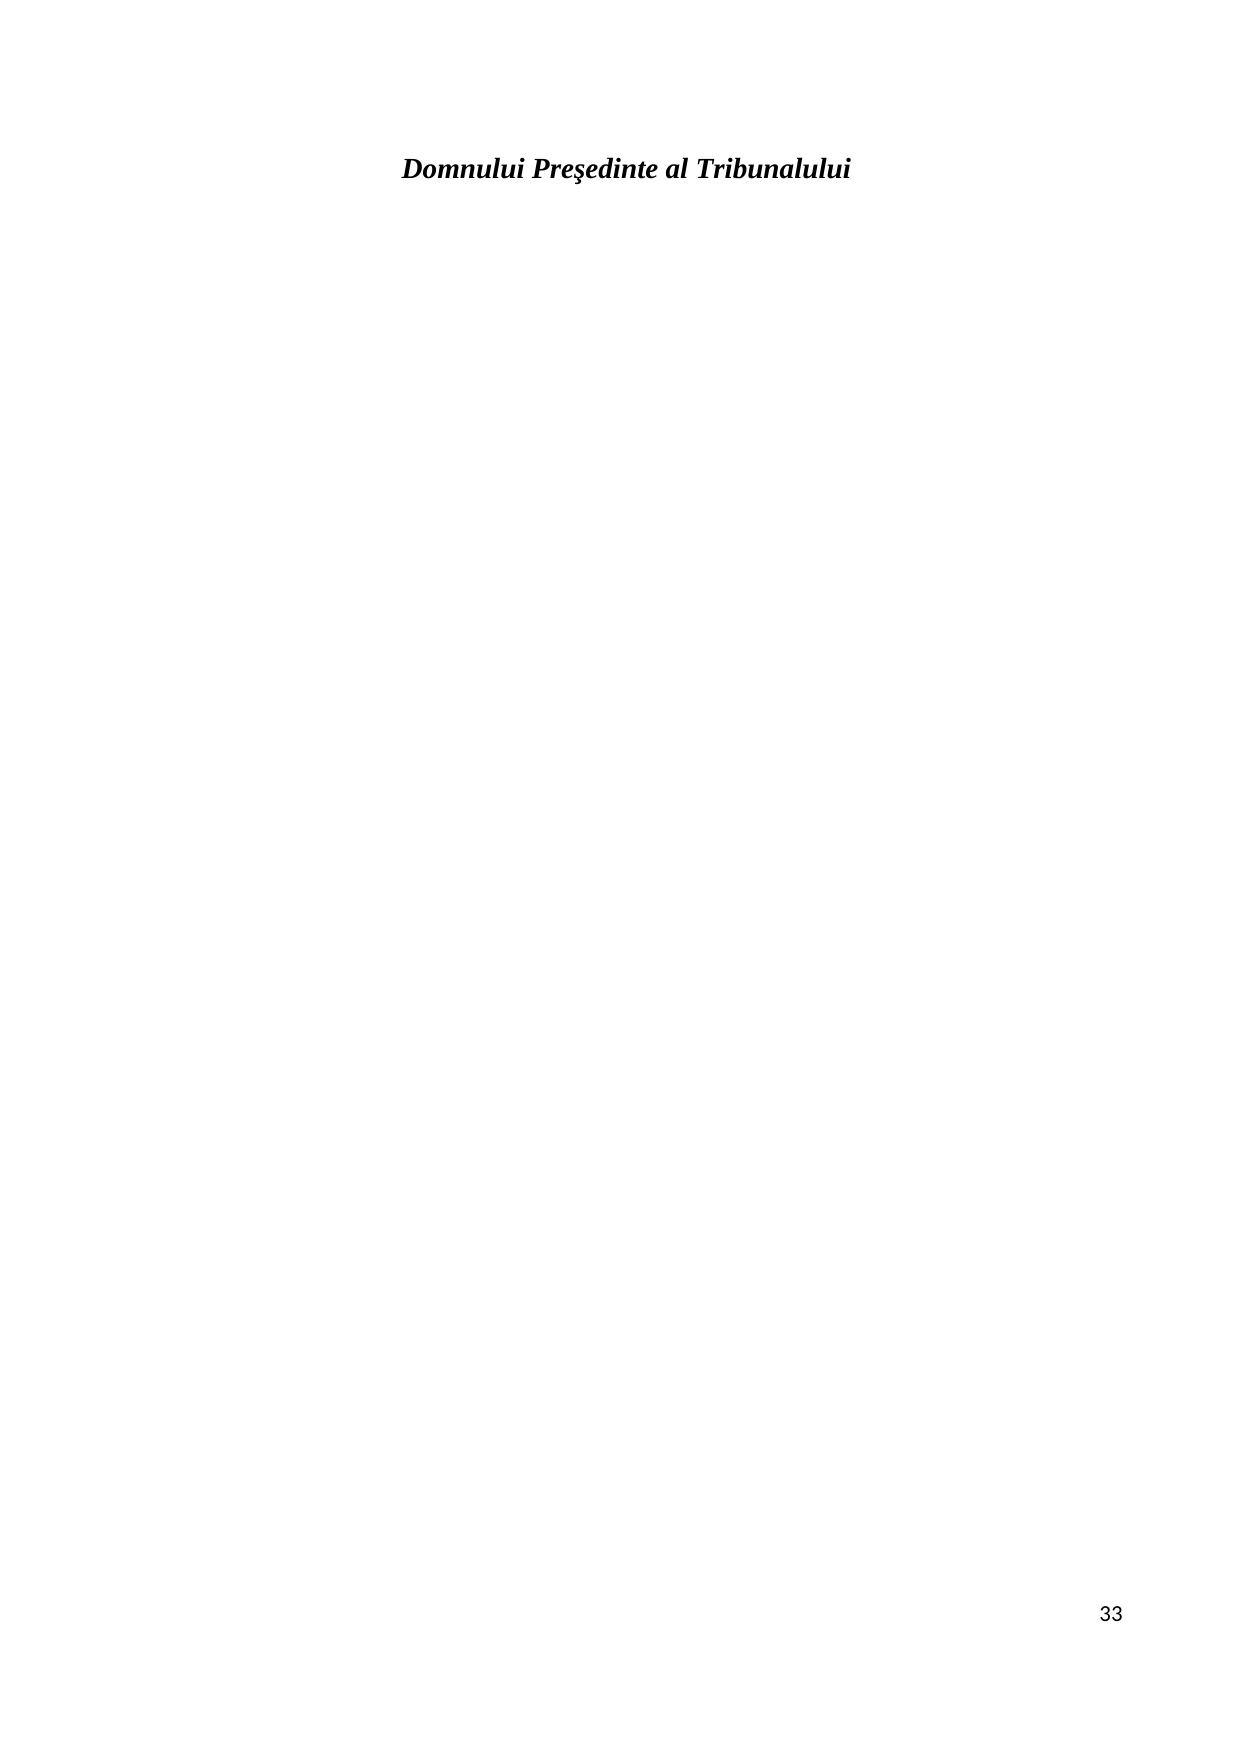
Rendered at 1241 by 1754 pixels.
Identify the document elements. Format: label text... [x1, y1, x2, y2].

text Domnului Preşedinte al Tribunalului [133, 151, 1122, 184]
